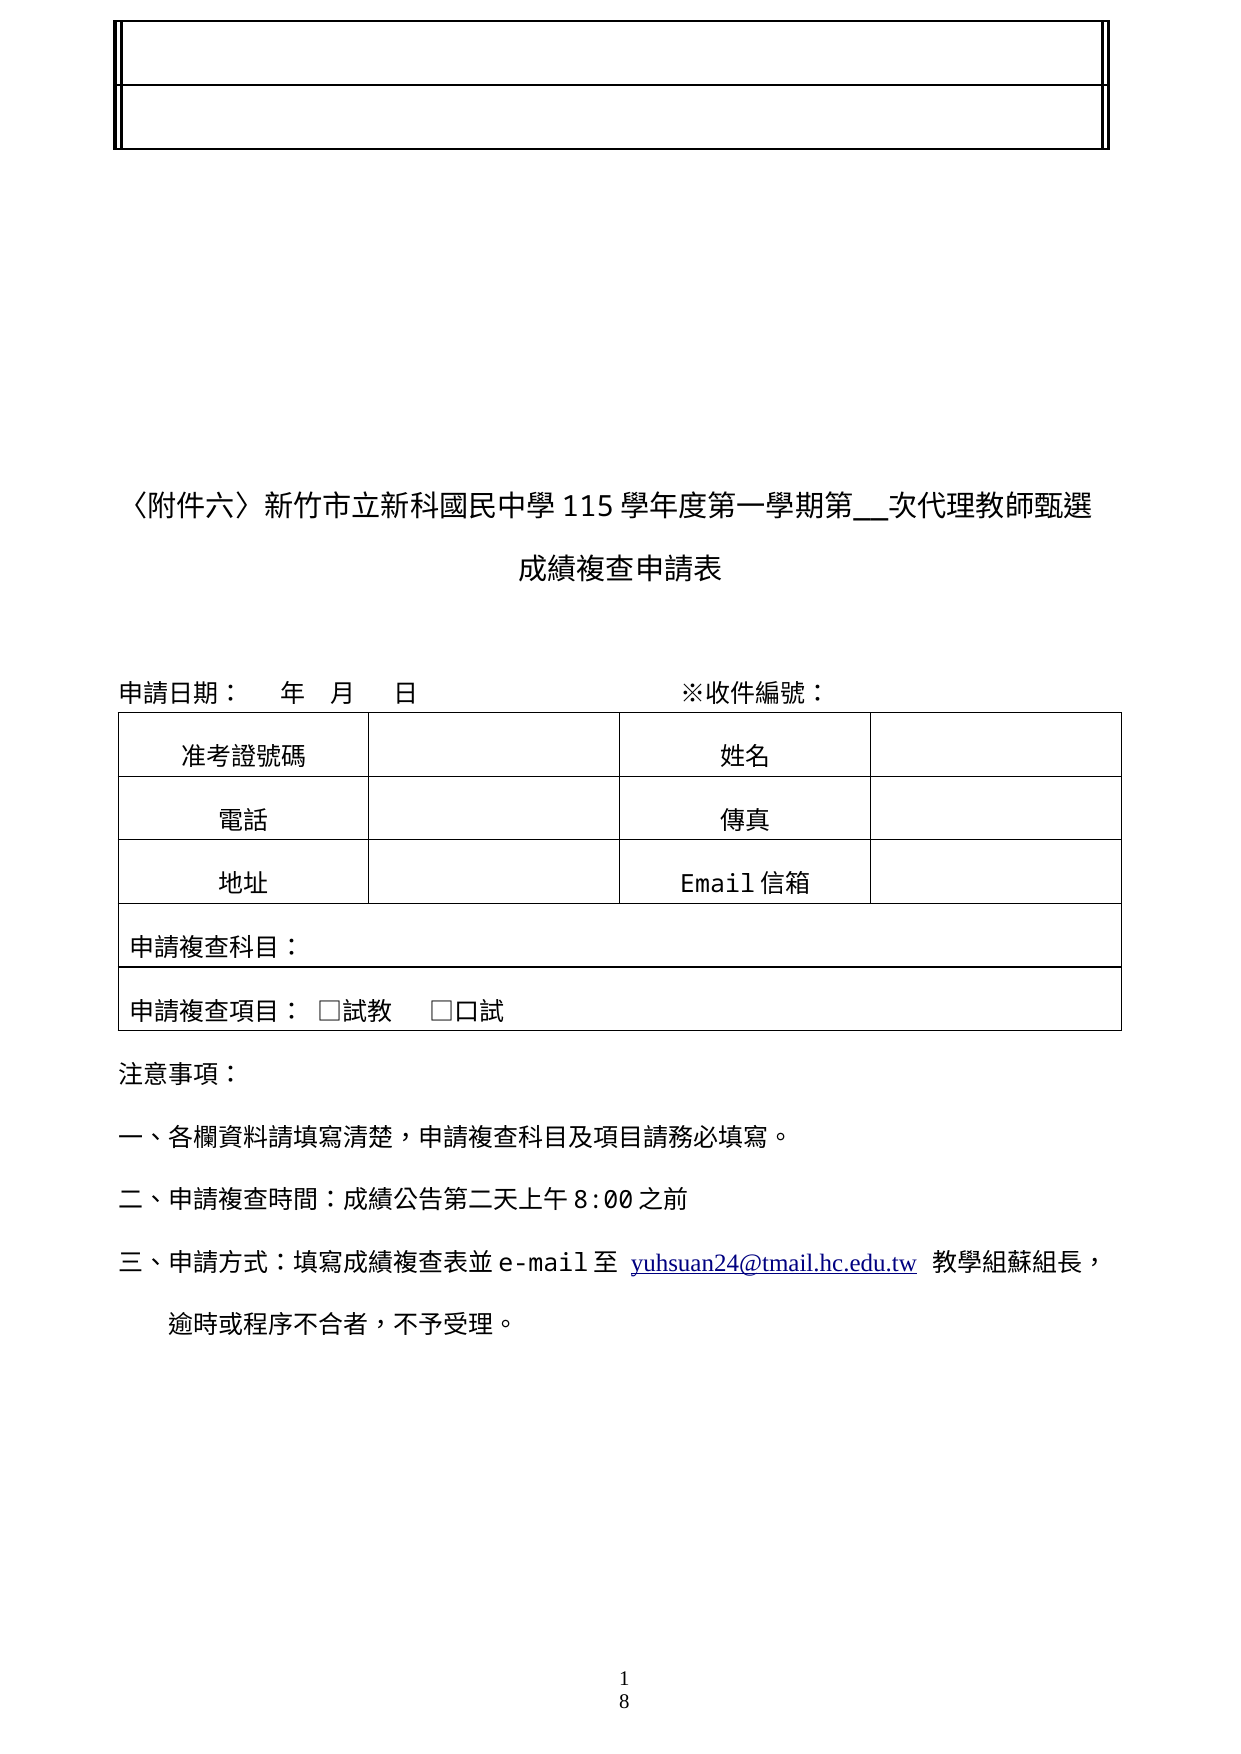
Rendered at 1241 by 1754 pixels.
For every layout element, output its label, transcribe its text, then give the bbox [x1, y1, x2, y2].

table_cell [369, 777, 619, 839]
table_cell 申請複查項目： □試教 □口試 [119, 968, 1121, 1030]
table_cell [123, 86, 1101, 148]
table_cell [871, 777, 1121, 839]
text 申請日期： 年 月 日 ※收件編號： [118, 650, 1122, 712]
text 注意事項： [118, 1031, 1122, 1093]
table_cell [369, 840, 619, 903]
table_header [369, 713, 619, 776]
table_cell 傳真 [620, 777, 870, 839]
table_cell 地址 [119, 840, 368, 903]
text 一、各欄資料請填寫清楚，申請複查科目及項目請務必填寫。 [118, 1093, 1122, 1156]
table_cell [871, 840, 1121, 903]
table_cell [123, 22, 1101, 84]
table_header 姓名 [620, 713, 870, 776]
table_cell Email信箱 [620, 840, 870, 903]
text 二、申請複查時間：成績公告第二天上午8:00之前 [118, 1156, 1122, 1218]
table_cell 申請複查科目： [119, 904, 1121, 966]
text 三、申請方式：填寫成績複查表並e-mail至 yuhsuan24@tmail.hc.edu.tw 教學組蘇組長，逾時或程序不合者，不予受理。 [118, 1218, 1122, 1343]
table_header [871, 713, 1121, 776]
text 成績複查申請表 [118, 525, 1122, 587]
table_cell 電話 [119, 777, 368, 839]
text 〈附件六〉新竹市立新科國民中學115學年度第一學期第__次代理教師甄選 [118, 462, 1122, 525]
table_header 准考證號碼 [119, 713, 368, 776]
